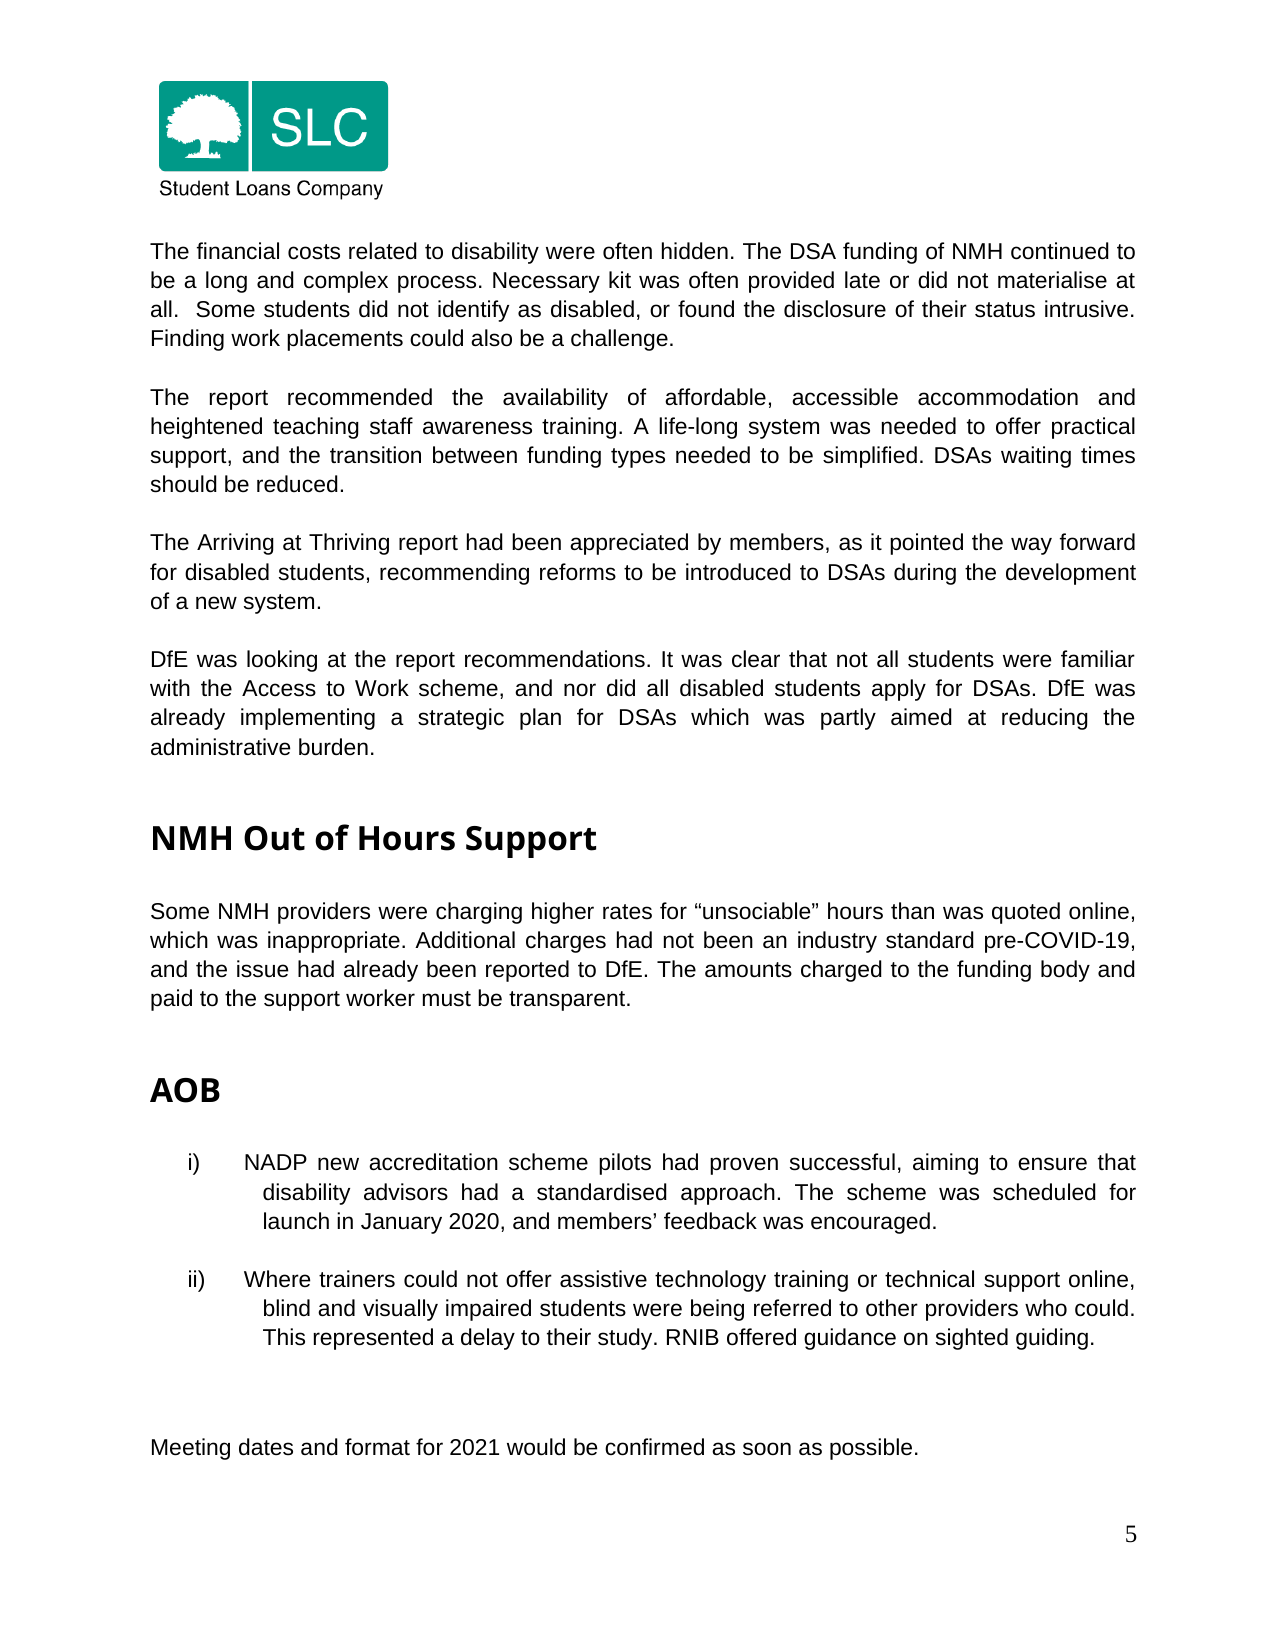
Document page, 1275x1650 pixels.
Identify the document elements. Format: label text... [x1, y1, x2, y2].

subtitle NMH Out of Hours Support [150, 815, 1137, 860]
text The report recommended the availability of affordable, accessible accommodation and heightened teaching staff awareness training. A life-long system was needed to offer practical support, and the transition between funding types needed to be simplified. DSAs waiting times should be reduced. [150, 382, 1137, 498]
text Meeting dates and format for 2021 would be confirmed as soon as possible. [150, 1432, 1137, 1461]
subtitle AOB [150, 1067, 1137, 1112]
list Where trainers could not offer assistive technology training or technical support online, blind and visually impaired students were being referred to other providers who could. This represented a delay to their study. RNIB offered guidance on sighted guiding. [187, 1264, 1137, 1352]
list NADP new accreditation scheme pilots had proven successful, aiming to ensure that disability advisors had a standardised approach. The scheme was scheduled for launch in January 2020, and members’ feedback was encouraged. [187, 1147, 1137, 1235]
text The Arriving at Thriving report had been appreciated by members, as it pointed the way forward for disabled students, recommending reforms to be introduced to DSAs during the development of a new system. [150, 527, 1137, 615]
text DfE was looking at the report recommendations. It was clear that not all students were familiar with the Access to Work scheme, and nor did all disabled students apply for DSAs. DfE was already implementing a strategic plan for DSAs which was partly aimed at reducing the administrative burden. [150, 644, 1137, 761]
text The financial costs related to disability were often hidden. The DSA funding of NMH continued to be a long and complex process. Necessary kit was often provided late or did not materialise at all. Some students did not identify as disabled, or found the disclosure of their status intrusive. Finding work placements could also be a challenge. [150, 236, 1137, 352]
text Some NMH providers were charging higher rates for “unsociable” hours than was quoted online, which was inappropriate. Additional charges had not been an industry standard pre-COVID-19, and the issue had already been reported to DfE. The amounts charged to the funding body and paid to the support worker must be transparent. [150, 896, 1137, 1012]
